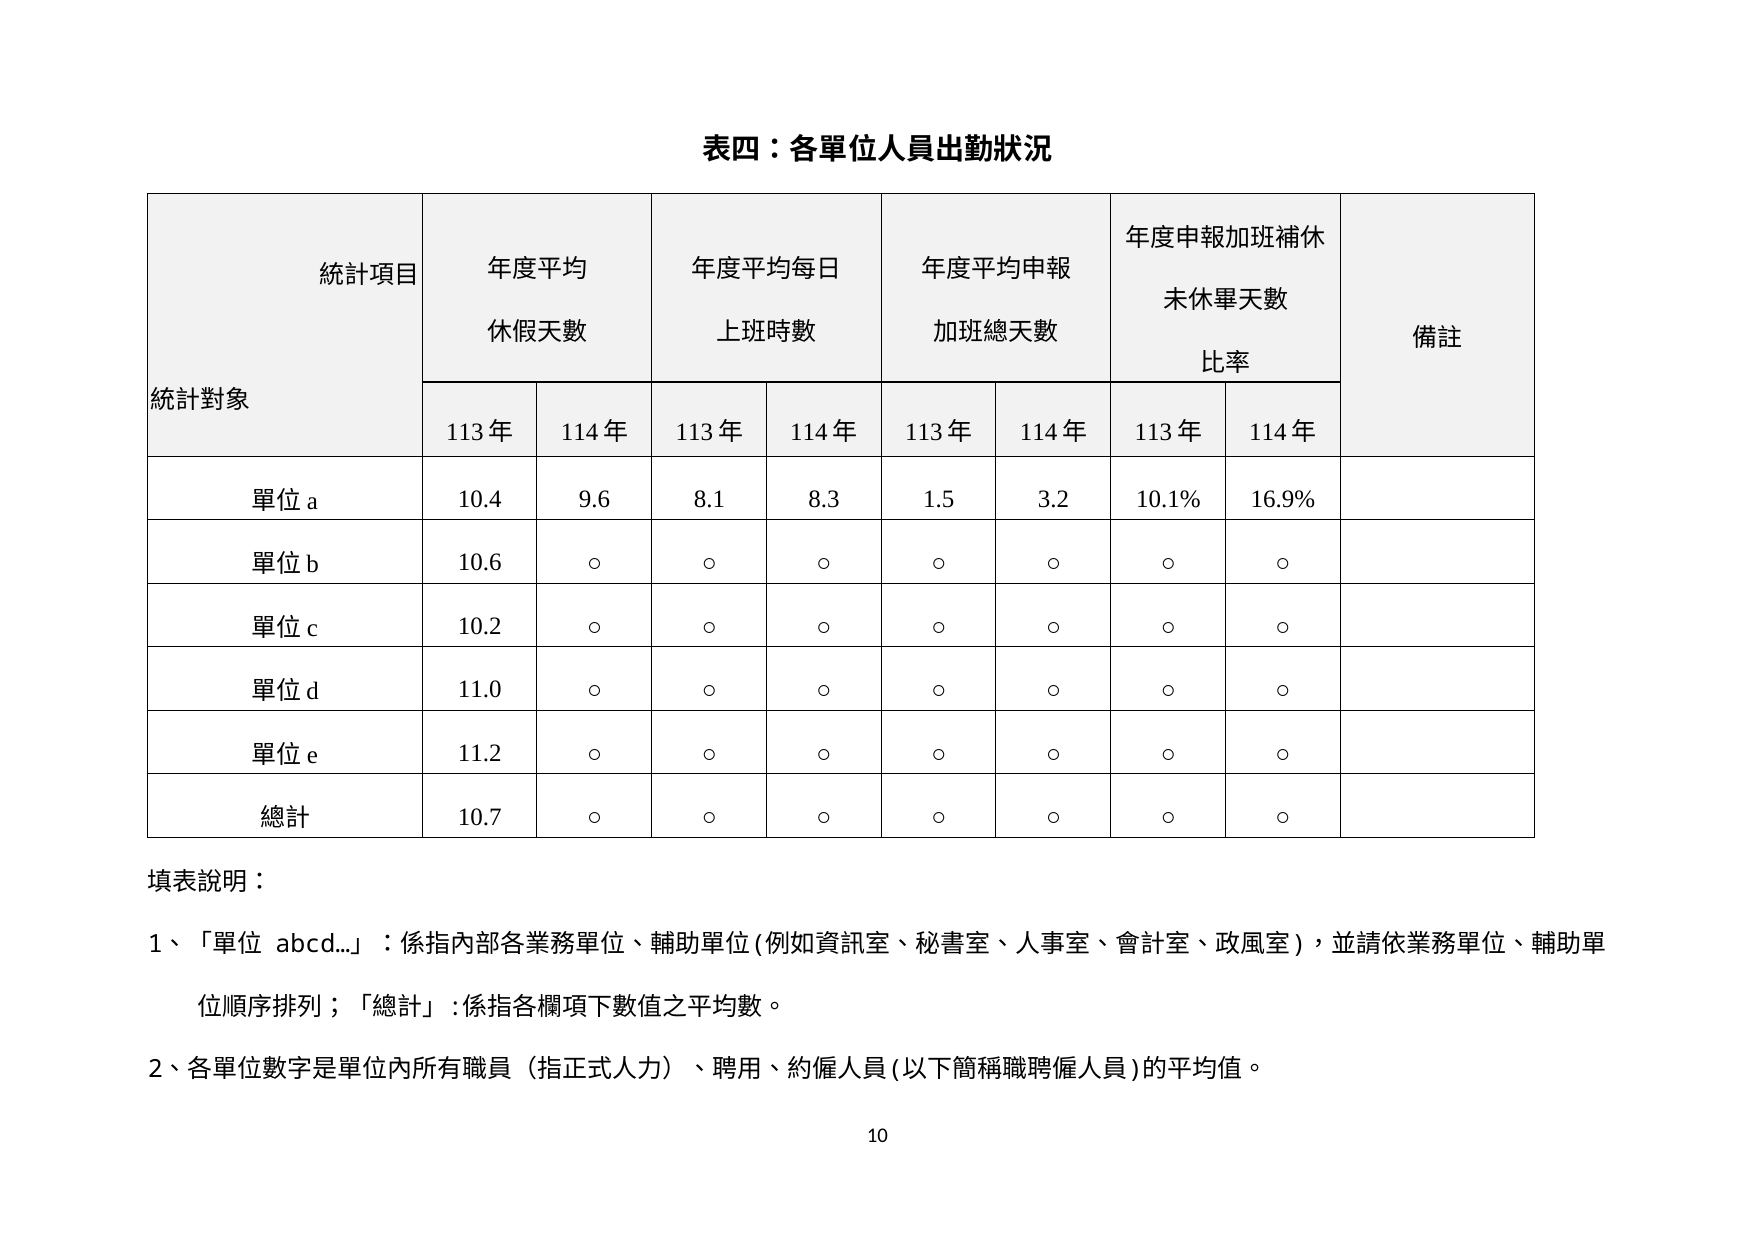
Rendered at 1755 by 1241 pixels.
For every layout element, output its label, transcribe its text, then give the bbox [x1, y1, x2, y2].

table_cell 單位d [148, 647, 422, 710]
table_cell 11.2 [423, 711, 536, 773]
table_cell ○ [882, 647, 995, 710]
table_cell ○ [1226, 647, 1340, 710]
table_cell ○ [1226, 520, 1340, 583]
table_cell ○ [1111, 774, 1225, 837]
table_cell 114年 [1226, 383, 1340, 456]
table_cell 10.4 [423, 457, 536, 519]
table_cell [1341, 457, 1534, 519]
table_cell ○ [1226, 774, 1340, 837]
table_cell ○ [996, 711, 1110, 773]
table_cell 11.0 [423, 647, 536, 710]
table_cell ○ [1111, 584, 1225, 646]
table_cell ○ [652, 647, 766, 710]
table_cell 16.9% [1226, 457, 1340, 519]
table_cell ○ [767, 584, 881, 646]
table_cell 114年 [996, 383, 1110, 456]
table_cell 3.2 [996, 457, 1110, 519]
table_cell 單位b [148, 520, 422, 583]
table_cell ○ [882, 774, 995, 837]
table_cell 10.2 [423, 584, 536, 646]
table_cell ○ [537, 520, 651, 583]
table_cell 10.1% [1111, 457, 1225, 519]
table_cell ○ [996, 584, 1110, 646]
table_cell ○ [537, 647, 651, 710]
table_cell [1341, 584, 1534, 646]
table_cell 10.6 [423, 520, 536, 583]
table_cell ○ [1226, 711, 1340, 773]
table_cell 1.5 [882, 457, 995, 519]
table_cell 114年 [537, 383, 651, 456]
text 填表說明： [148, 838, 1606, 900]
table_cell 113年 [423, 383, 536, 456]
table_header 統計項目 統計對象 [148, 194, 422, 456]
table_cell ○ [1111, 711, 1225, 773]
table_cell ○ [652, 711, 766, 773]
table_header 年度平均每日 上班時數 [652, 194, 881, 381]
table_cell ○ [996, 520, 1110, 583]
list 各單位數字是單位內所有職員（指正式人力）、聘用、約僱人員(以下簡稱職聘僱人員)的平均值。 [148, 1025, 1606, 1088]
table_cell 113年 [882, 383, 995, 456]
table_cell ○ [767, 774, 881, 837]
table_cell ○ [537, 711, 651, 773]
table_cell 10.7 [423, 774, 536, 837]
table_cell ○ [537, 584, 651, 646]
table_cell ○ [882, 520, 995, 583]
table_cell ○ [767, 711, 881, 773]
table_cell ○ [996, 774, 1110, 837]
table_cell [1341, 647, 1534, 710]
table_cell 8.3 [767, 457, 881, 519]
table_cell ○ [767, 647, 881, 710]
list 「單位 abcd…」：係指內部各業務單位、輔助單位(例如資訊室、秘書室、人事室、會計室、政風室)，並請依業務單位、輔助單位順序排列；「總計」:係指各欄項下數值之平均數。 [148, 900, 1606, 1025]
table_header 年度申報加班補休未休畢天數 比率 [1111, 194, 1340, 381]
table_header 年度平均 休假天數 [423, 194, 651, 381]
table_cell 單位e [148, 711, 422, 773]
table_cell ○ [537, 774, 651, 837]
table_cell ○ [882, 584, 995, 646]
table_cell 114年 [767, 383, 881, 456]
table_cell [1341, 711, 1534, 773]
table_cell ○ [882, 711, 995, 773]
table_cell 總計 [148, 774, 422, 837]
table_cell 9.6 [537, 457, 651, 519]
table_cell [1341, 520, 1534, 583]
table_cell ○ [1111, 647, 1225, 710]
table_cell 8.1 [652, 457, 766, 519]
table_cell ○ [996, 647, 1110, 710]
table_cell ○ [1111, 520, 1225, 583]
text 表四：各單位人員出勤狀況 [148, 105, 1606, 168]
table_cell ○ [652, 520, 766, 583]
table_cell ○ [767, 520, 881, 583]
table_cell 單位c [148, 584, 422, 646]
table_header 備註 [1341, 194, 1534, 456]
table_cell ○ [652, 774, 766, 837]
table_cell 單位a [148, 457, 422, 519]
table_cell ○ [652, 584, 766, 646]
table_cell 113年 [652, 383, 766, 456]
table_cell 113年 [1111, 383, 1225, 456]
table_header 年度平均申報 加班總天數 [882, 194, 1110, 381]
table_cell ○ [1226, 584, 1340, 646]
table_cell [1341, 774, 1534, 837]
